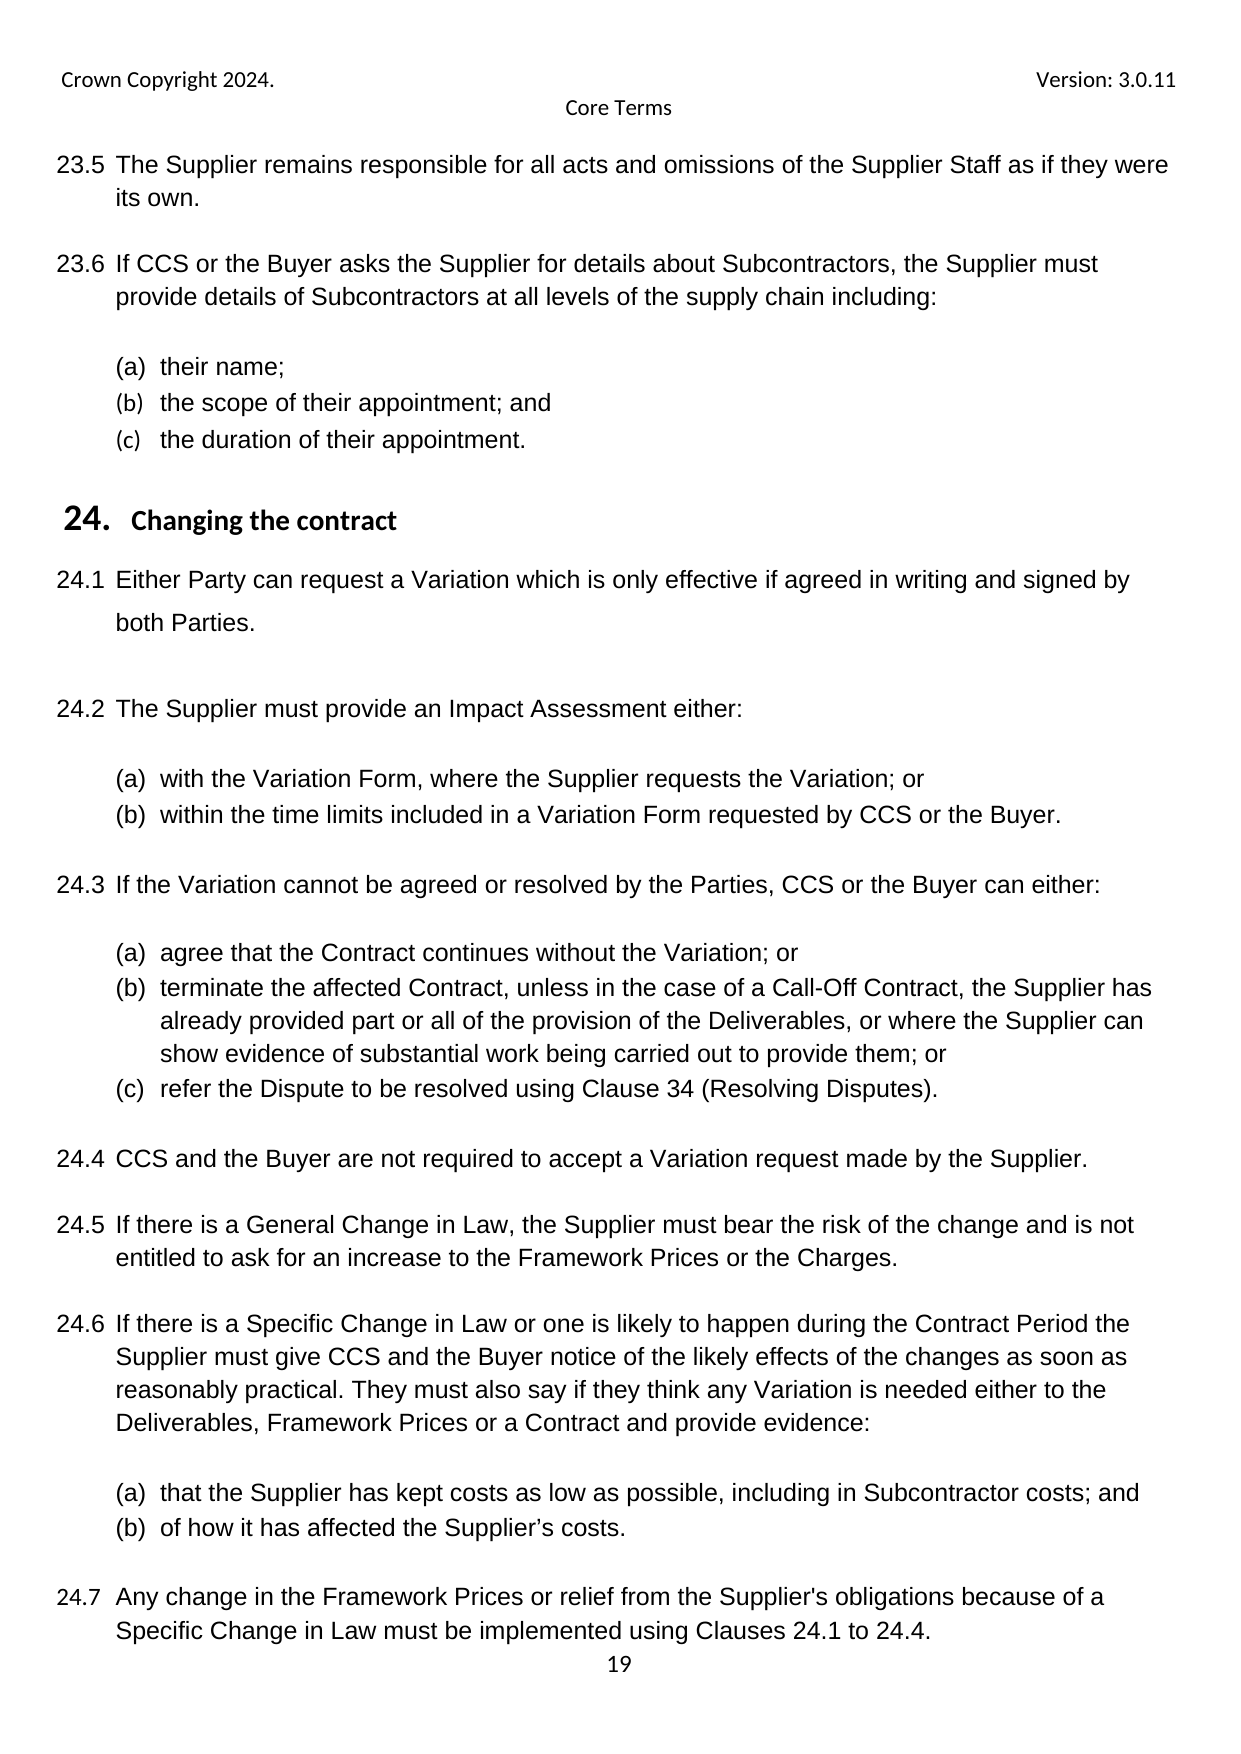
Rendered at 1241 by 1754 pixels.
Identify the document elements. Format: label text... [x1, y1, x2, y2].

list of how it has affected the Supplier’s costs. [115, 1513, 1181, 1575]
list If CCS or the Buyer asks the Supplier for details about Subcontractors, the Supplier must provide details of Subcontractors at all levels of the supply chain including: [56, 249, 1181, 310]
list CCS and the Buyer are not required to accept a Variation request made by the Supplier. [56, 1144, 1181, 1206]
list the duration of their appointment. [115, 424, 1181, 489]
subtitle Changing the contract [63, 494, 1181, 540]
list that the Supplier has kept costs as low as possible, including in Subcontractor costs; and [115, 1478, 1181, 1507]
list The Supplier remains responsible for all acts and omissions of the Supplier Staff as if they were its own. [56, 149, 1181, 211]
list the scope of their appointment; and [115, 387, 1181, 417]
list If there is a General Change in Law, the Supplier must bear the risk of the change and is not entitled to ask for an increase to the Framework Prices or the Charges. [56, 1210, 1181, 1305]
list Either Party can request a Variation which is only effective if agreed in writing and signed by both Parties. [56, 565, 1181, 680]
list If the Variation cannot be agreed or resolved by the Parties, CCS or the Buyer can either: [56, 870, 1181, 898]
list terminate the affected Contract, unless in the case of a Call-Off Contract, the Supplier has already provided part or all of the provision of the Deliverables, or where the Supplier can show evidence of substantial work being carried out to provide them; or [115, 973, 1181, 1067]
list If there is a Specific Change in Law or one is likely to happen during the Contract Period the Supplier must give CCS and the Buyer notice of the likely effects of the changes as soon as reasonably practical. They must also say if they think any Variation is needed either to the Deliverables, Framework Prices or a Contract and provide evidence: [56, 1309, 1181, 1437]
list agree that the Contract continues without the Variation; or [115, 937, 1181, 966]
list with the Variation Form, where the Supplier requests the Variation; or [115, 764, 1181, 793]
list The Supplier must provide an Impact Assessment either: [56, 694, 1181, 723]
list Any change in the Framework Prices or relief from the Supplier's obligations because of a Specific Change in Law must be implemented using Clauses 24.1 to 24.4. [56, 1582, 1181, 1645]
list their name; [115, 352, 1181, 381]
list refer the Dispute to be resolved using Clause 34 (Resolving Disputes). [115, 1074, 1181, 1102]
list within the time limits included in a Variation Form requested by CCS or the Buyer. [115, 799, 1181, 828]
